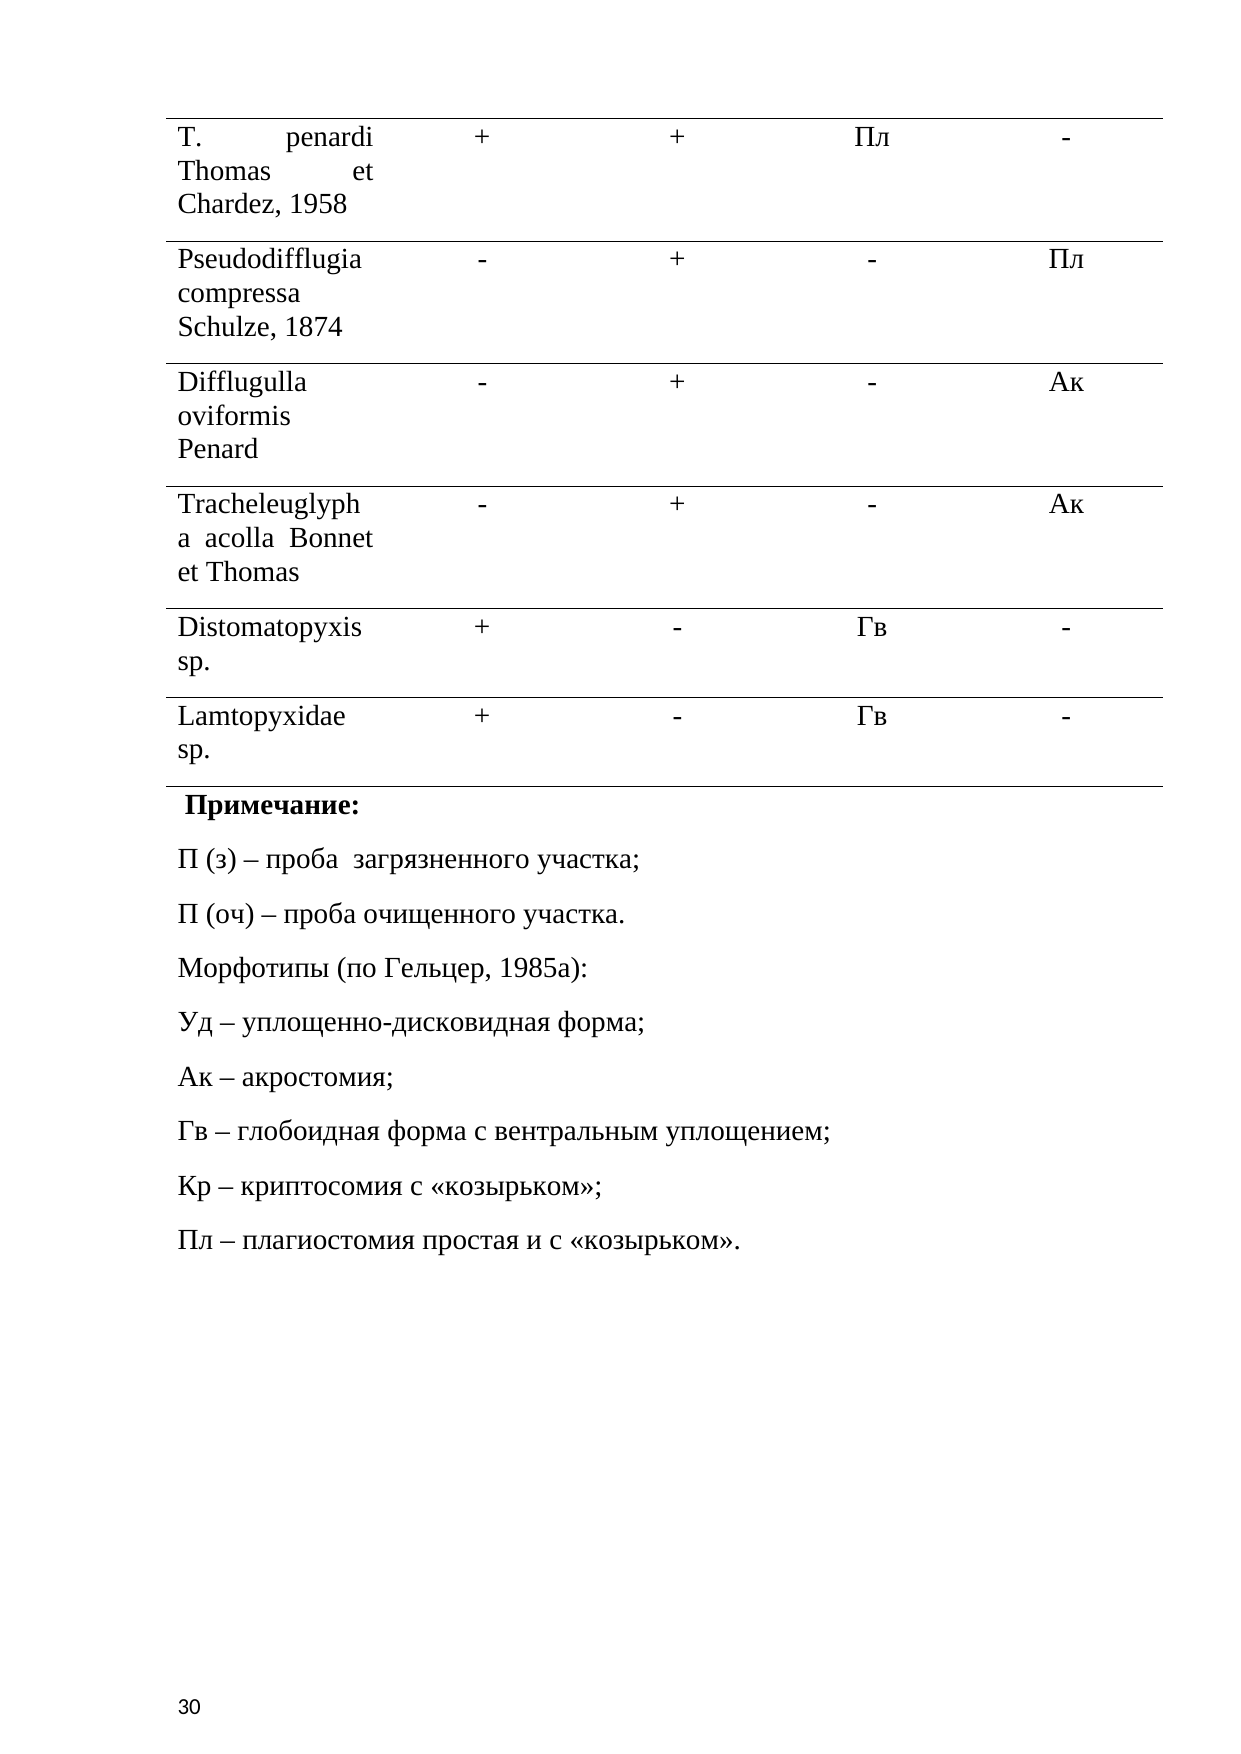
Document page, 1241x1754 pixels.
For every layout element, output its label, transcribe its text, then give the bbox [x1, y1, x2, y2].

table_header + [580, 119, 775, 241]
text П (оч) – проба очищенного участка. [177, 896, 1181, 929]
table_header + [384, 119, 579, 241]
table_cell + [580, 364, 775, 486]
table_cell - [969, 698, 1163, 786]
table_cell + [580, 242, 775, 363]
text Ак – акростомия; [177, 1059, 1181, 1092]
table_cell Lamtopyxidae sp. [166, 698, 384, 786]
table_cell + [384, 698, 579, 786]
table_cell - [384, 242, 579, 363]
text Примечание: [177, 787, 1181, 821]
table_cell Tracheleuglypha acolla Bonnet et Thomas [166, 487, 384, 608]
text Кр – криптосомия с «козырьком»; [177, 1168, 1181, 1201]
table_cell - [384, 364, 579, 486]
text Морфотипы (по Гельцер, 1985а): [177, 950, 1181, 984]
table_header Пл [775, 119, 969, 241]
table_cell - [580, 698, 775, 786]
table_cell + [580, 487, 775, 608]
table_cell + [384, 609, 579, 697]
table_cell Ак [969, 487, 1163, 608]
table_header T. penardi Thomas et Chardez, 1958 [166, 119, 384, 241]
text П (з) – проба загрязненного участка; [177, 841, 1181, 875]
table_cell Difflugulla oviformis Penard [166, 364, 384, 486]
text Пл – плагиостомия простая и с «козырьком». [177, 1222, 1181, 1256]
table_cell Гв [775, 609, 969, 697]
table_cell - [775, 242, 969, 363]
table_cell Гв [775, 698, 969, 786]
table_cell Pseudodifflugia compressa Schulze, 1874 [166, 242, 384, 363]
table_header - [969, 119, 1163, 241]
table_cell - [384, 487, 579, 608]
table_cell Пл [969, 242, 1163, 363]
text Гв – глобоидная форма с вентральным уплощением; [177, 1113, 1181, 1147]
table_cell - [969, 609, 1163, 697]
table_cell - [580, 609, 775, 697]
table_cell - [775, 364, 969, 486]
table_cell Ак [969, 364, 1163, 486]
table_cell Distomatopyxis sp. [166, 609, 384, 697]
text Уд – уплощенно-дисковидная форма; [177, 1004, 1181, 1038]
table_cell - [775, 487, 969, 608]
